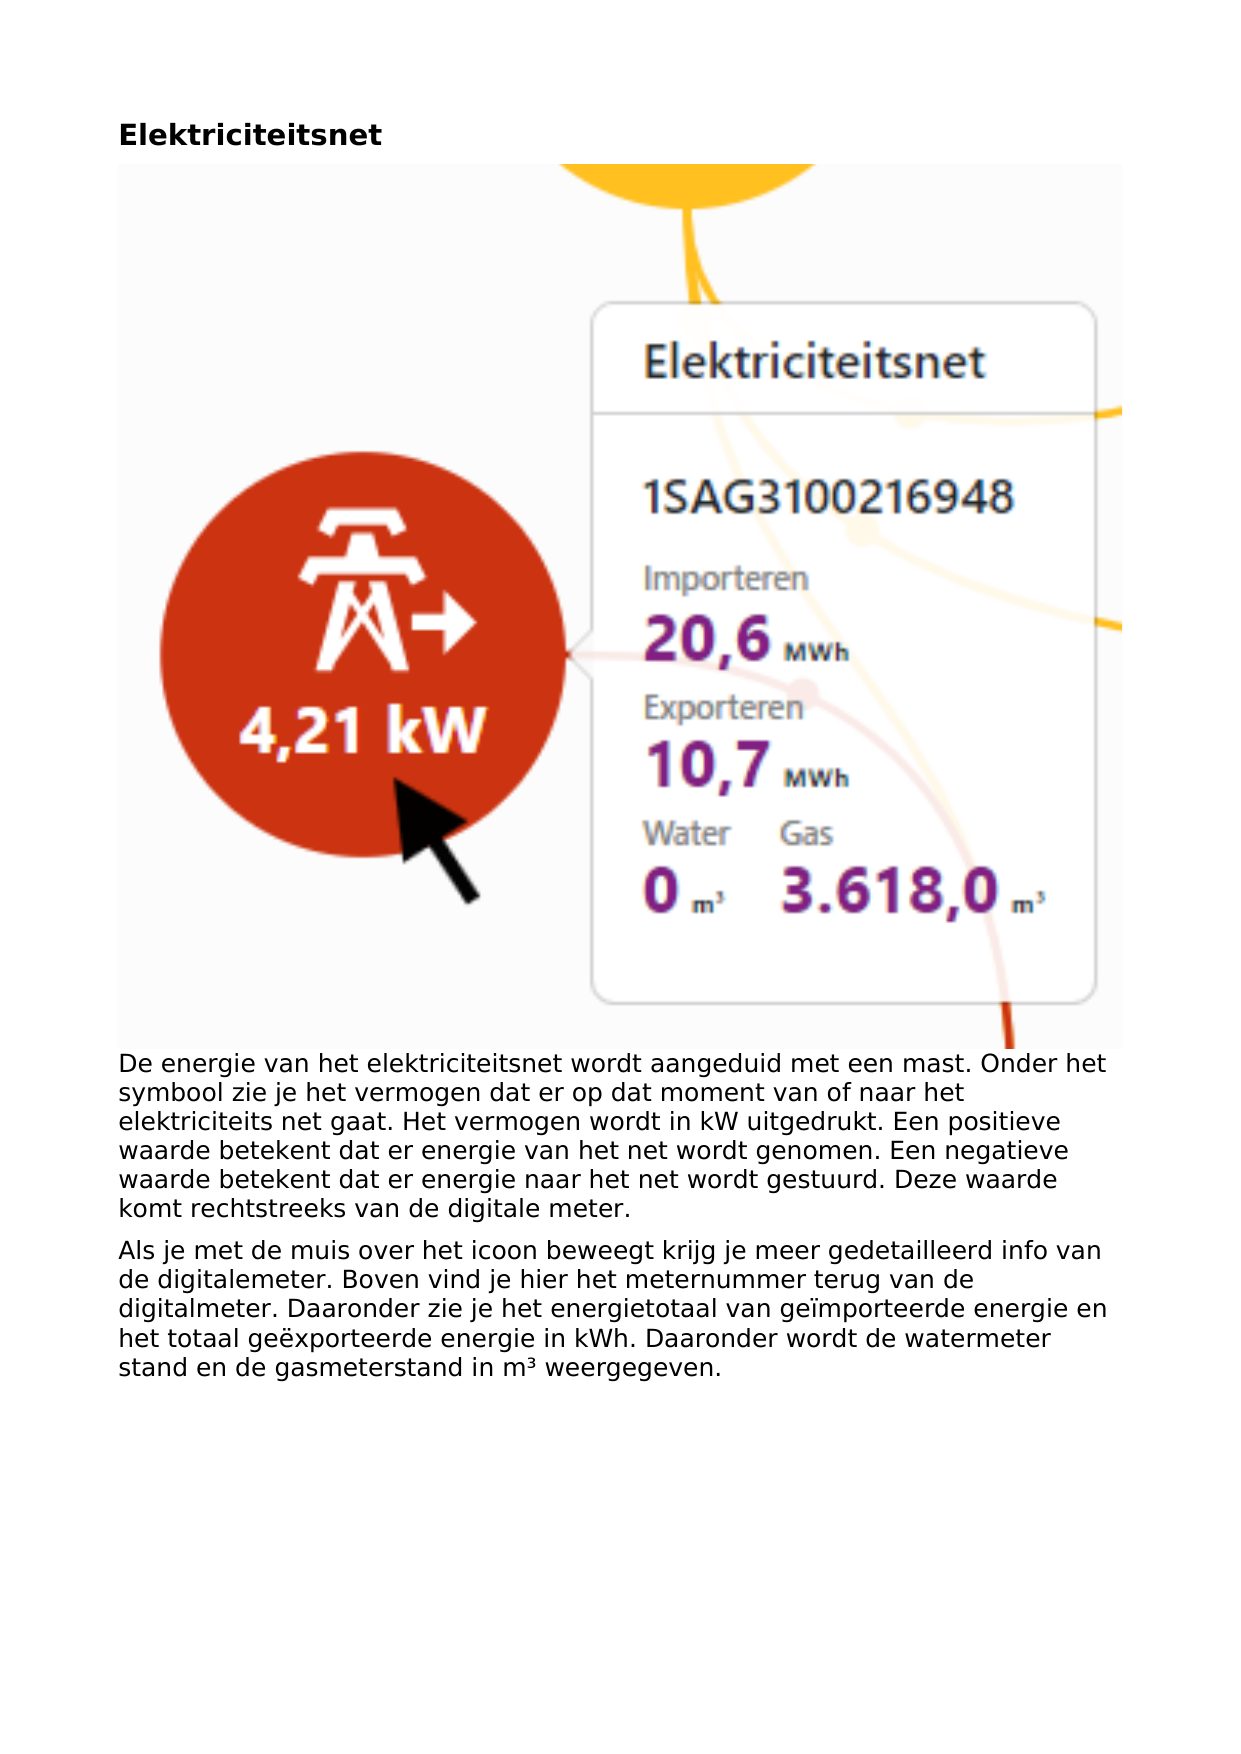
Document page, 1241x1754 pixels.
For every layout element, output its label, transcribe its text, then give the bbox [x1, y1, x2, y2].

picture [118, 164, 1123, 1049]
subtitle Elektriciteitsnet [118, 118, 1122, 152]
text Als je met de muis over het icoon beweegt krijg je meer gedetailleerd info van de digitalemeter. Boven vind je hier het meternummer terug van de digitalmeter. Daaronder zie je het energietotaal van geïmporteerde energie en het totaal geëxporteerde energie in kWh. Daaronder wordt de watermeter stand en de gasmeterstand in m³ weergegeven. [118, 1236, 1122, 1382]
text De energie van het elektriciteitsnet wordt aangeduid met een mast. Onder het symbool zie je het vermogen dat er op dat moment van of naar het elektriciteits net gaat. Het vermogen wordt in kW uitgedrukt. Een positieve waarde betekent dat er energie van het net wordt genomen. Een negatieve waarde betekent dat er energie naar het net wordt gestuurd. Deze waarde komt rechtstreeks van de digitale meter. [118, 1049, 1122, 1224]
